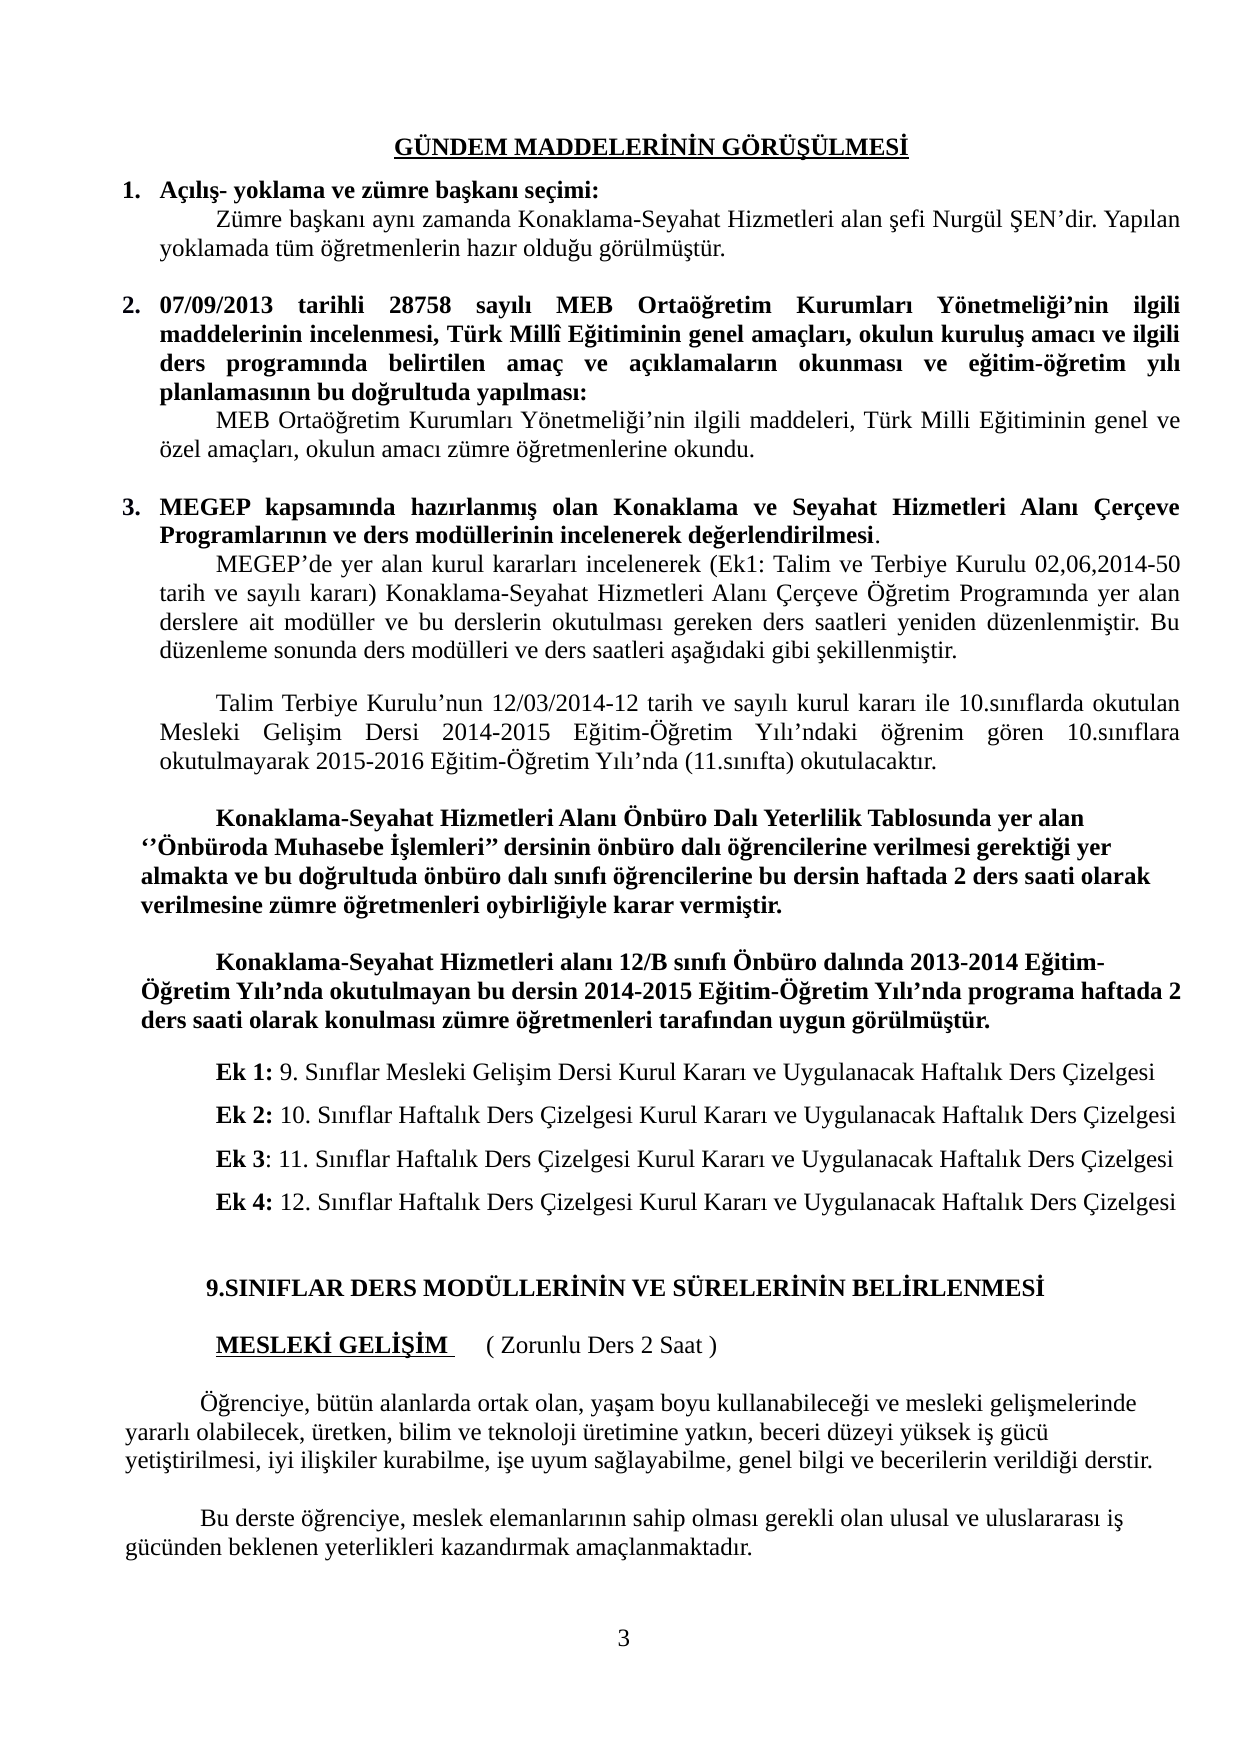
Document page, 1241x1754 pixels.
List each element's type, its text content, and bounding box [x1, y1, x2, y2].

text Ek 2: 10. Sınıflar Haftalık Ders Çizelgesi Kurul Kararı ve Uygulanacak Haftalık Ders Çizelgesi [159, 1101, 1181, 1129]
text MEGEP’de yer alan kurul kararları incelenerek (Ek1: Talim ve Terbiye Kurulu 02,06,2014-50 tarih ve sayılı kararı) Konaklama-Seyahat Hizmetleri Alanı Çerçeve Öğretim Programında yer alan derslere ait modüller ve bu derslerin okutulması gereken ders saatleri yeniden düzenlenmiştir. Bu düzenleme sonunda ders modülleri ve ders saatleri aşağıdaki gibi şekillenmiştir. [159, 549, 1181, 664]
text Bu derste öğrenciye, meslek elemanlarının sahip olması gerekli olan ulusal ve uluslararası iş gücünden beklenen yeterlikleri kazandırmak amaçlanmaktadır. [125, 1503, 1186, 1561]
text Ek 4: 12. Sınıflar Haftalık Ders Çizelgesi Kurul Kararı ve Uygulanacak Haftalık Ders Çizelgesi [159, 1187, 1181, 1216]
text Konaklama-Seyahat Hizmetleri Alanı Önbüro Dalı Yeterlilik Tablosunda yer alan ‘’Önbüroda Muhasebe İşlemleri’’ dersinin önbüro dalı öğrencilerine verilmesi gerektiği yer almakta ve bu doğrultuda önbüro dalı sınıfı öğrencilerine bu dersin haftada 2 ders saati olarak verilmesine zümre öğretmenleri oybirliğiyle karar vermiştir. [141, 803, 1186, 918]
text MESLEKİ GELİŞİM ( Zorunlu Ders 2 Saat ) [141, 1331, 1186, 1359]
text Konaklama-Seyahat Hizmetleri alanı 12/B sınıfı Önbüro dalında 2013-2014 Eğitim-Öğretim Yılı’nda okutulmayan bu dersin 2014-2015 Eğitim-Öğretim Yılı’nda programa haftada 2 ders saati olarak konulması zümre öğretmenleri tarafından uygun görülmüştür. [141, 947, 1186, 1033]
text 9.SINIFLAR DERS MODÜLLERİNİN VE SÜRELERİNİN BELİRLENMESİ [66, 1273, 1186, 1302]
text MEB Ortaöğretim Kurumları Yönetmeliği’nin ilgili maddeleri, Türk Milli Eğitiminin genel ve özel amaçları, okulun amacı zümre öğretmenlerine okundu. [159, 406, 1181, 463]
text Talim Terbiye Kurulu’nun 12/03/2014-12 tarih ve sayılı kurul kararı ile 10.sınıflarda okutulan Mesleki Gelişim Dersi 2014-2015 Eğitim-Öğretim Yılı’ndaki öğrenim gören 10.sınıflara okutulmayarak 2015-2016 Eğitim-Öğretim Yılı’nda (11.sınıfta) okutulacaktır. [159, 688, 1181, 775]
text Ek 3: 11. Sınıflar Haftalık Ders Çizelgesi Kurul Kararı ve Uygulanacak Haftalık Ders Çizelgesi [159, 1144, 1181, 1172]
text Öğrenciye, bütün alanlarda ortak olan, yaşam boyu kullanabileceği ve mesleki gelişmelerinde yararlı olabilecek, üretken, bilim ve teknoloji üretimine yatkın, beceri düzeyi yüksek iş gücü yetiştirilmesi, iyi ilişkiler kurabilme, işe uyum sağlayabilme, genel bilgi ve becerilerin verildiği derstir. [125, 1388, 1186, 1474]
list Açılış- yoklama ve zümre başkanı seçimi: [122, 176, 1181, 204]
list 07/09/2013 tarihli 28758 sayılı MEB Ortaöğretim Kurumları Yönetmeliği’nin ilgili maddelerinin incelenmesi, Türk Millî Eğitiminin genel amaçları, okulun kuruluş amacı ve ilgili ders programında belirtilen amaç ve açıklamaların okunması ve eğitim-öğretim yılı planlamasının bu doğrultuda yapılması: [122, 291, 1181, 406]
list MEGEP kapsamında hazırlanmış olan Konaklama ve Seyahat Hizmetleri Alanı Çerçeve Programlarının ve ders modüllerinin incelenerek değerlendirilmesi. [122, 492, 1181, 549]
text Zümre başkanı aynı zamanda Konaklama-Seyahat Hizmetleri alan şefi Nurgül ŞEN’dir. Yapılan yoklamada tüm öğretmenlerin hazır olduğu görülmüştür. [159, 204, 1181, 262]
text Ek 1: 9. Sınıflar Mesleki Gelişim Dersi Kurul Kararı ve Uygulanacak Haftalık Ders Çizelgesi [159, 1057, 1181, 1086]
text GÜNDEM MADDELERİNİN GÖRÜŞÜLMESİ [122, 132, 1181, 161]
